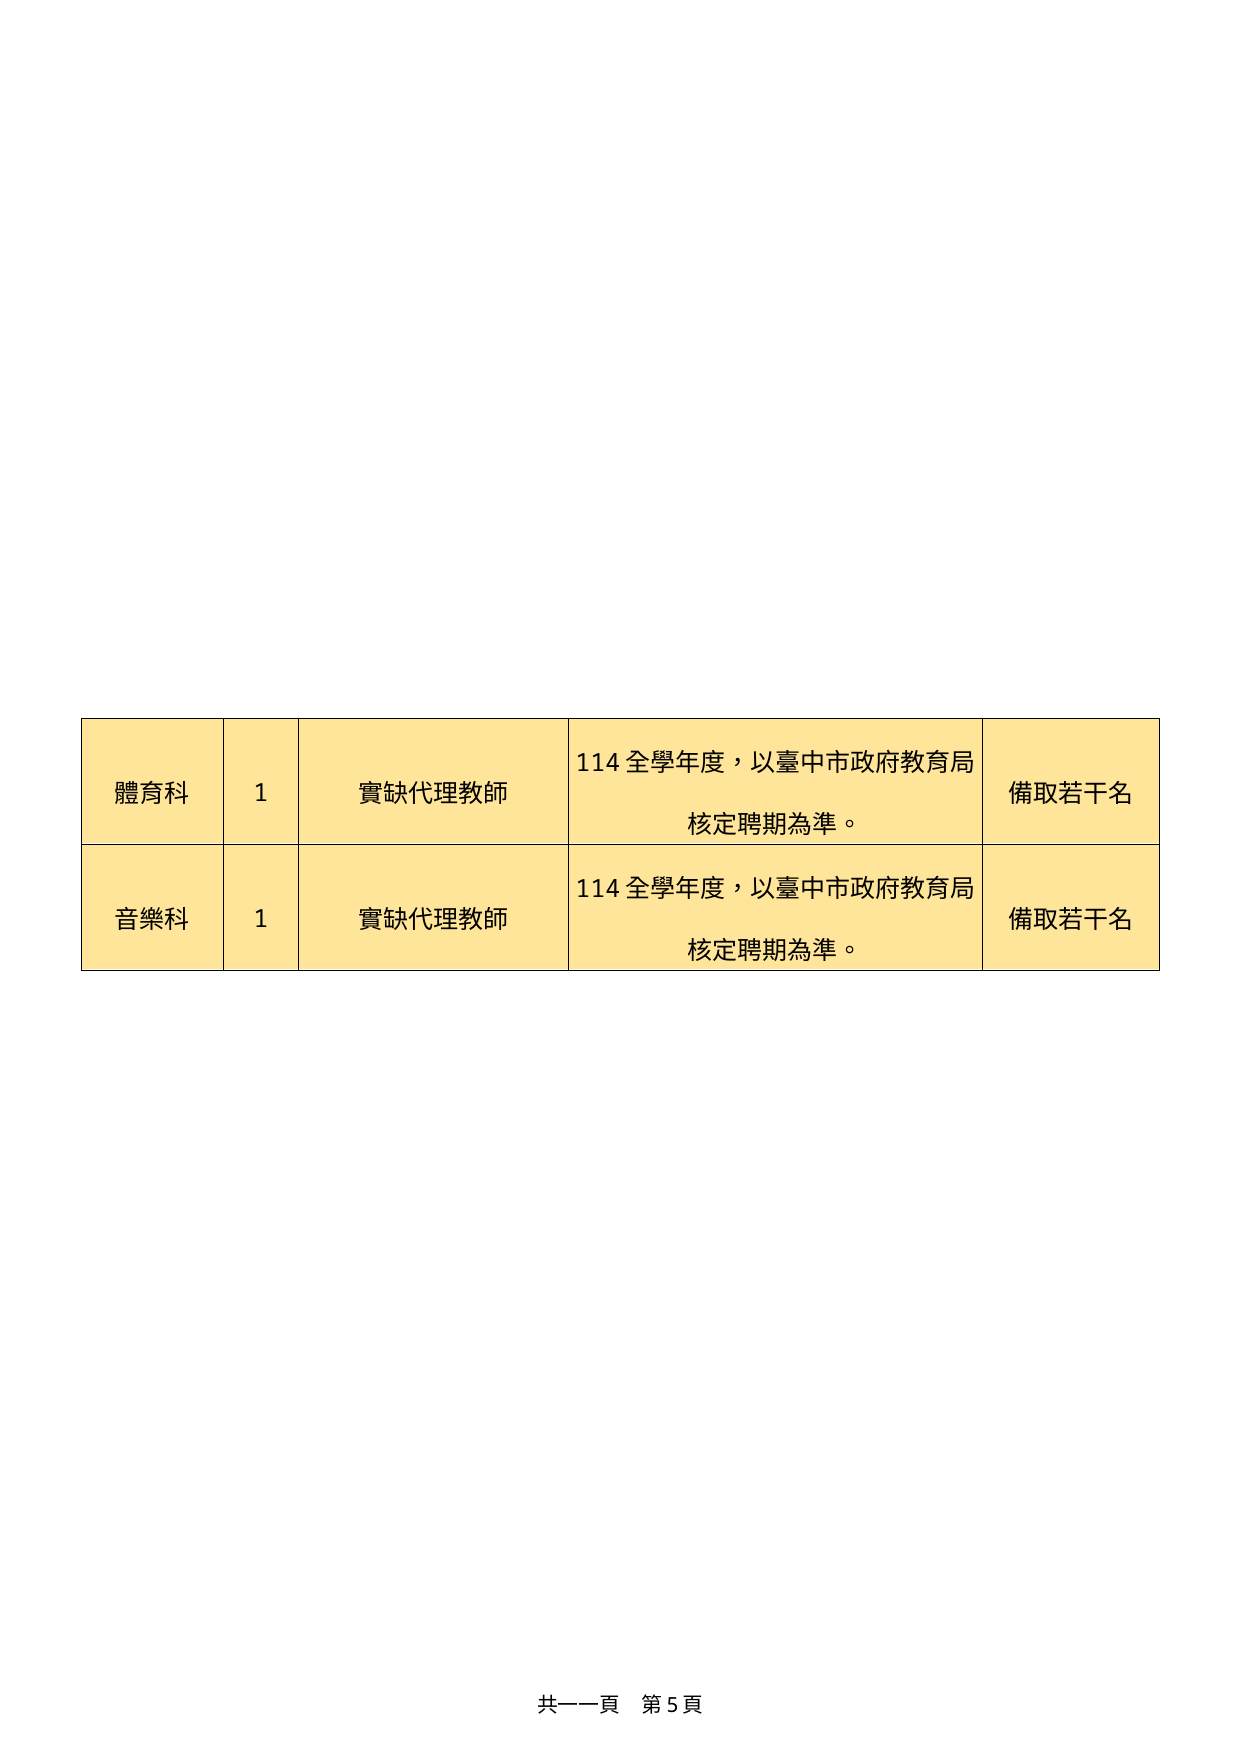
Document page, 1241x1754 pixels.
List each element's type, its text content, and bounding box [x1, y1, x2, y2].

table_cell 1 [224, 845, 298, 969]
table_cell 114全學年度，以臺中市政府教育局核定聘期為準。 [569, 719, 982, 843]
table_cell 114全學年度，以臺中市政府教育局核定聘期為準。 [569, 845, 982, 969]
table_cell 體育科 [82, 719, 223, 843]
table_cell 實缺代理教師 [299, 845, 568, 969]
table_cell 實缺代理教師 [299, 719, 568, 843]
table_cell 1 [224, 719, 298, 843]
table_cell 音樂科 [82, 845, 223, 969]
table_cell 備取若干名 [983, 845, 1159, 969]
table_cell 備取若干名 [983, 719, 1159, 843]
